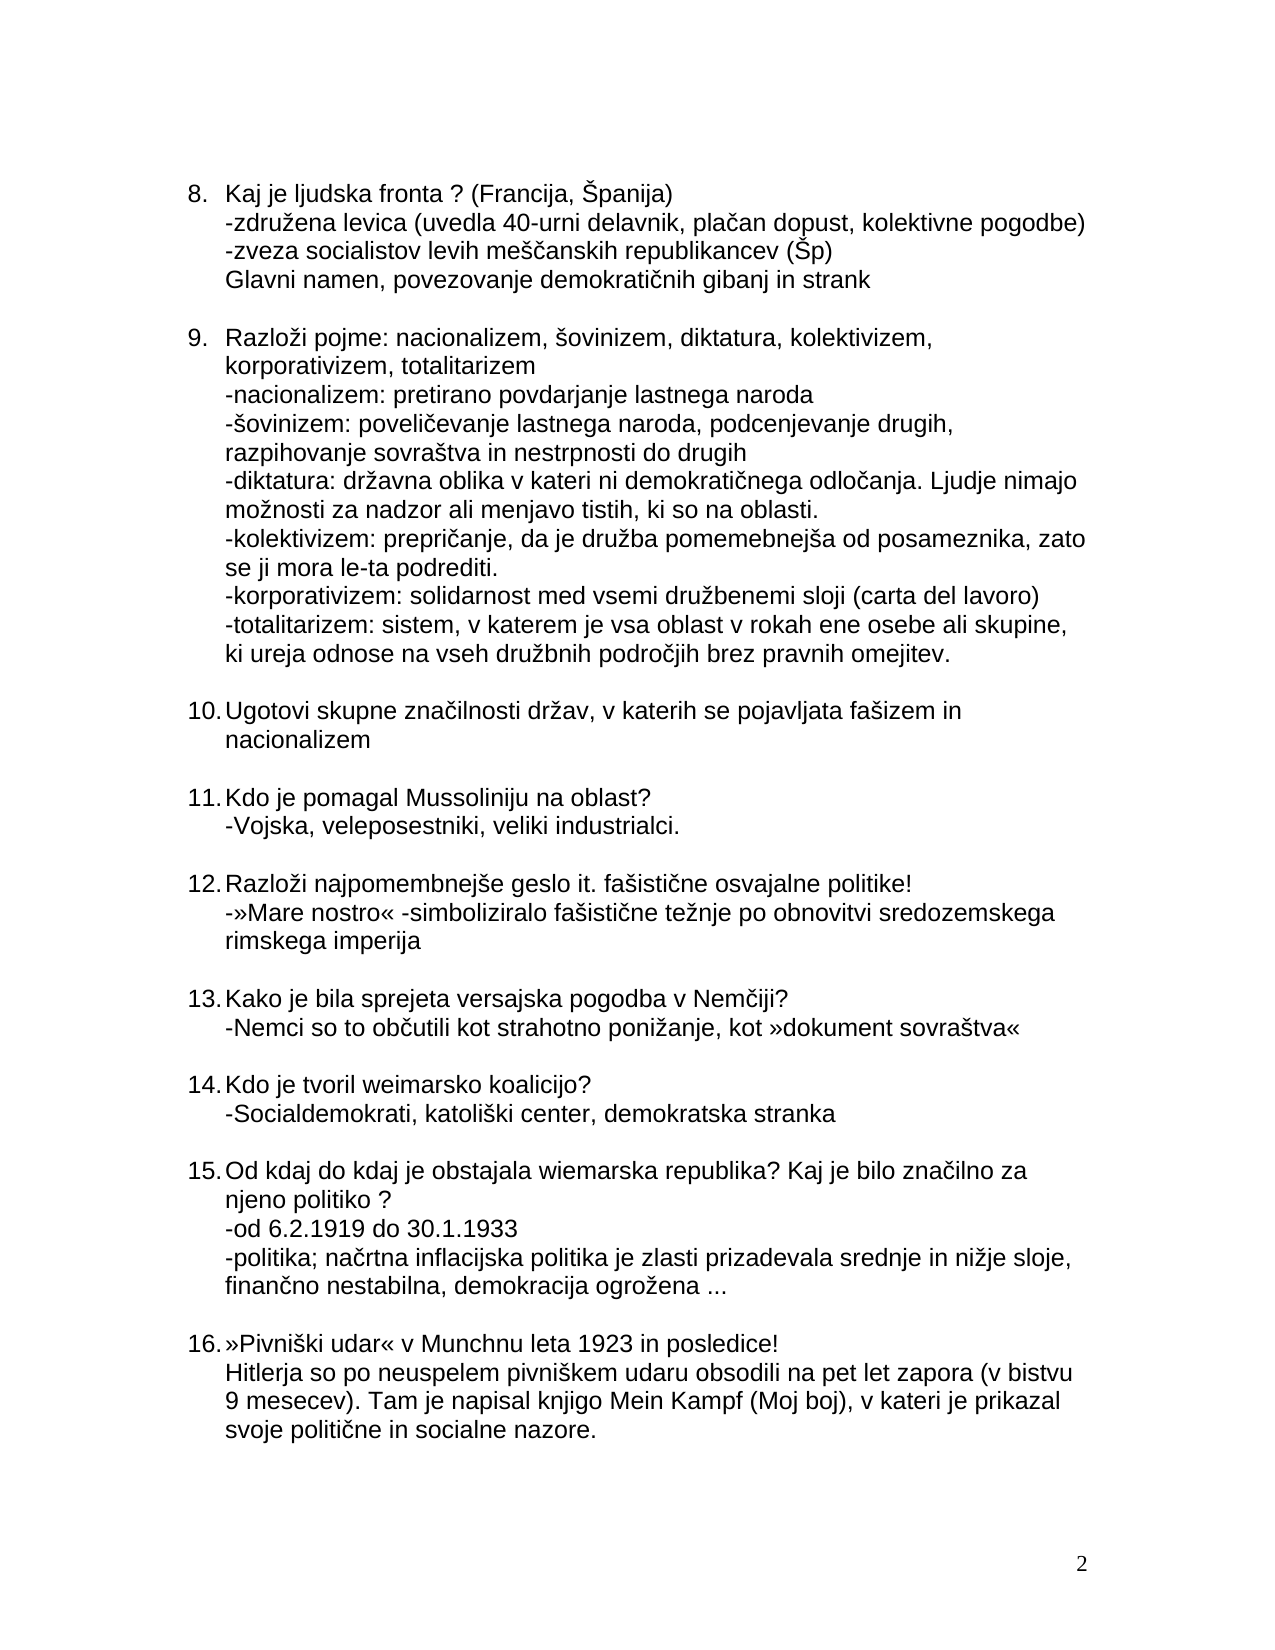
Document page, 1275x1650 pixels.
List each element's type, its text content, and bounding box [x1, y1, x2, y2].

text -združena levica (uvedla 40-urni delavnik, plačan dopust, kolektivne pogodbe) [225, 207, 1087, 236]
text -zveza socialistov levih meščanskih republikancev (Šp) [225, 236, 1087, 265]
list Kako je bila sprejeta versajska pogodba v Nemčiji? [187, 984, 1087, 1012]
text -Socialdemokrati, katoliški center, demokratska stranka [225, 1099, 1087, 1127]
list »Pivniški udar« v Munchnu leta 1923 in posledice! [187, 1329, 1087, 1357]
text -nacionalizem: pretirano povdarjanje lastnega naroda [225, 380, 1087, 409]
text -korporativizem: solidarnost med vsemi družbenemi sloji (carta del lavoro) [225, 581, 1087, 610]
text Hitlerja so po neuspelem pivniškem udaru obsodili na pet let zapora (v bistvu 9 mesecev). Tam je napisal knjigo Mein Kampf (Moj boj), v kateri je prikazal svoje politične in socialne nazore. [225, 1357, 1087, 1444]
list Kaj je ljudska fronta ? (Francija, Španija) [187, 179, 1087, 207]
text -diktatura: državna oblika v kateri ni demokratičnega odločanja. Ljudje nimajo možnosti za nadzor ali menjavo tistih, ki so na oblasti. [225, 466, 1087, 524]
list Kdo je tvoril weimarsko koalicijo? [187, 1070, 1087, 1099]
text -»Mare nostro« -simboliziralo fašistične težnje po obnovitvi sredozemskega rimskega imperija [225, 897, 1087, 955]
text -od 6.2.1919 do 30.1.1933 [225, 1214, 1087, 1242]
text -Nemci so to občutili kot strahotno ponižanje, kot »dokument sovraštva« [225, 1012, 1087, 1041]
text -totalitarizem: sistem, v katerem je vsa oblast v rokah ene osebe ali skupine, ki ureja odnose na vseh družbnih področjih brez pravnih omejitev. [225, 610, 1087, 667]
list Kdo je pomagal Mussoliniju na oblast? [187, 782, 1087, 811]
text -politika; načrtna inflacijska politika je zlasti prizadevala srednje in nižje sloje, finančno nestabilna, demokracija ogrožena ... [225, 1242, 1087, 1300]
text -kolektivizem: prepričanje, da je družba pomemebnejša od posameznika, zato se ji mora le-ta podrediti. [225, 524, 1087, 581]
list Razloži pojme: nacionalizem, šovinizem, diktatura, kolektivizem, korporativizem, totalitarizem [187, 322, 1087, 380]
text -Vojska, veleposestniki, veliki industrialci. [187, 811, 1087, 840]
text -šovinizem: poveličevanje lastnega naroda, podcenjevanje drugih, razpihovanje sovraštva in nestrpnosti do drugih [225, 409, 1087, 466]
text Glavni namen, povezovanje demokratičnih gibanj in strank [225, 265, 1087, 294]
list Ugotovi skupne značilnosti držav, v katerih se pojavljata fašizem in nacionalizem [187, 696, 1087, 754]
list Od kdaj do kdaj je obstajala wiemarska republika? Kaj je bilo značilno za njeno politiko ? [187, 1156, 1087, 1214]
list Razloži najpomembnejše geslo it. fašistične osvajalne politike! [187, 869, 1087, 897]
